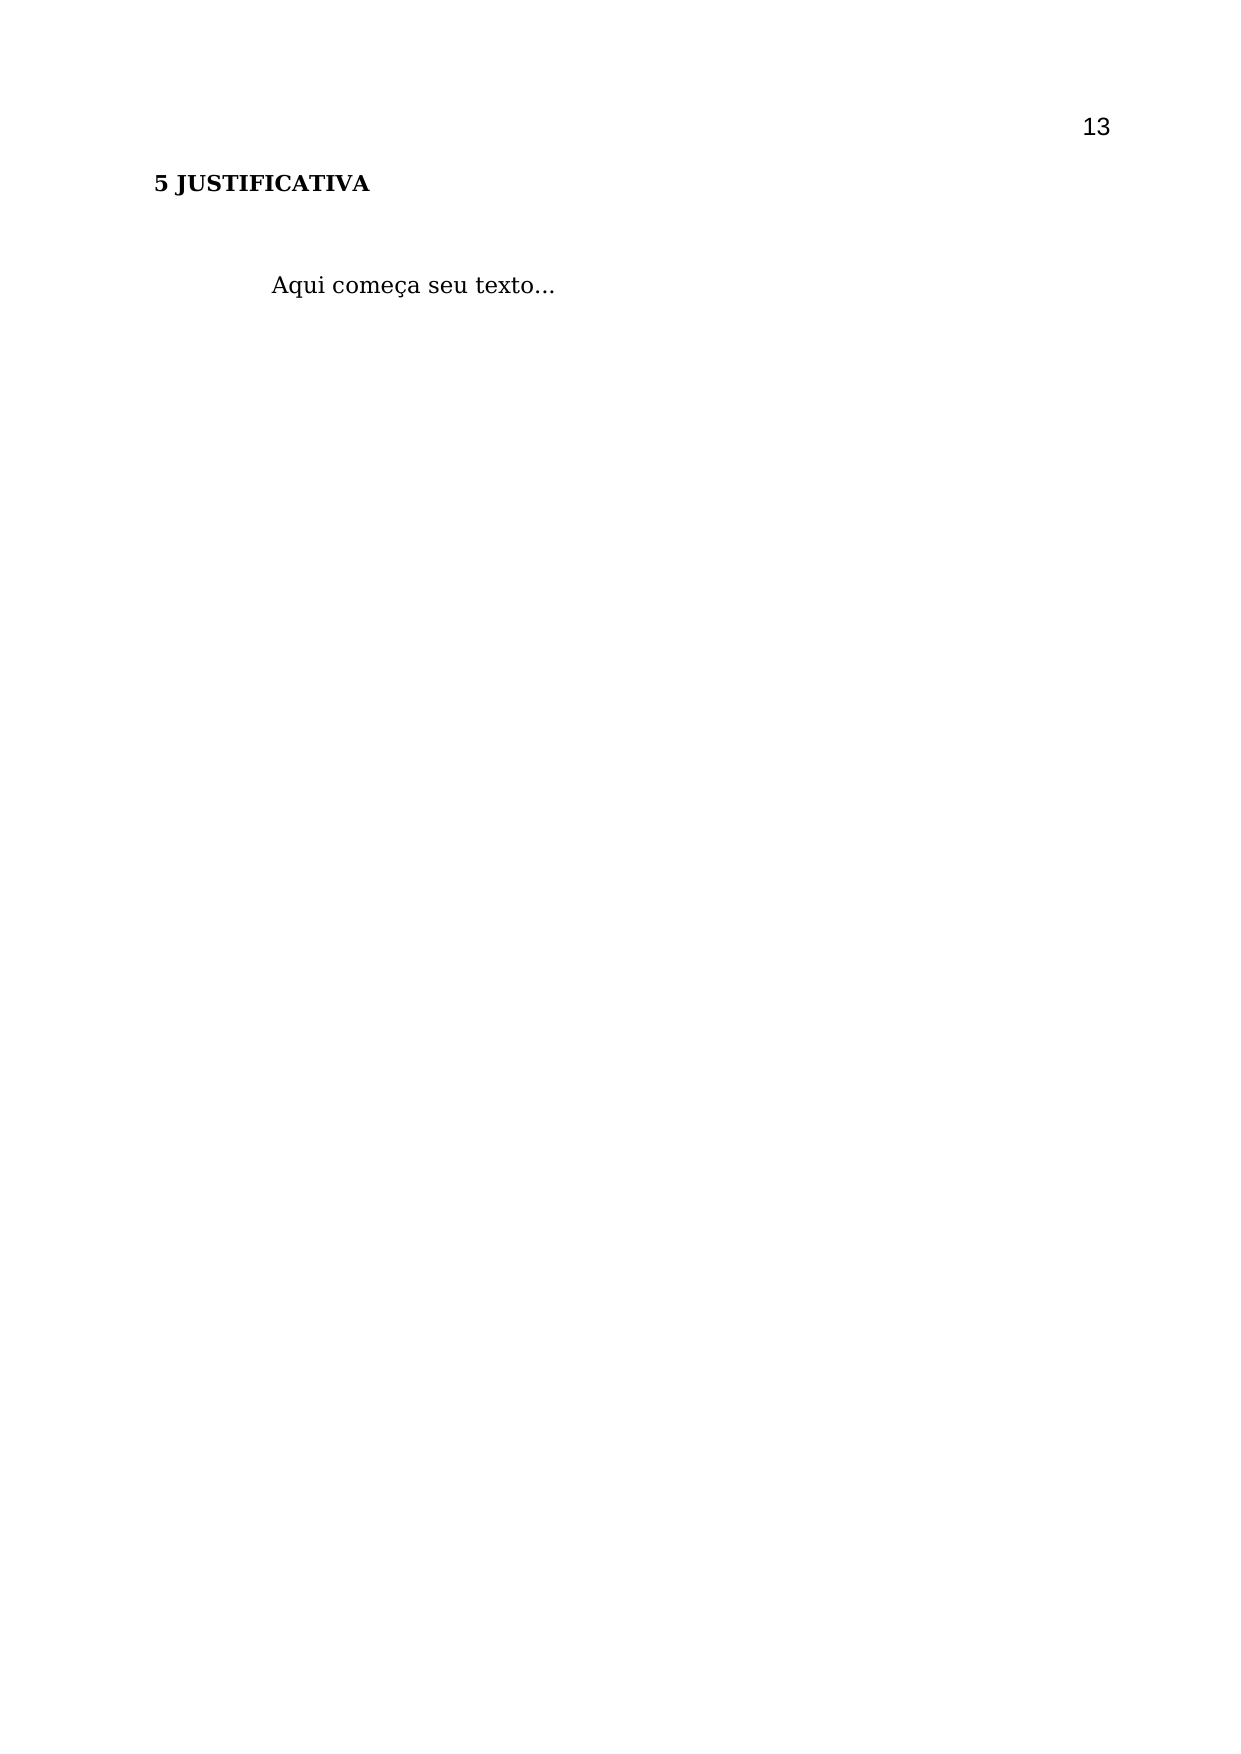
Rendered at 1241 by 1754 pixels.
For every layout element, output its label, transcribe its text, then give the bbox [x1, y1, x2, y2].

text Aqui começa seu texto... [153, 272, 1110, 299]
text 5 justificativa [153, 171, 1110, 197]
